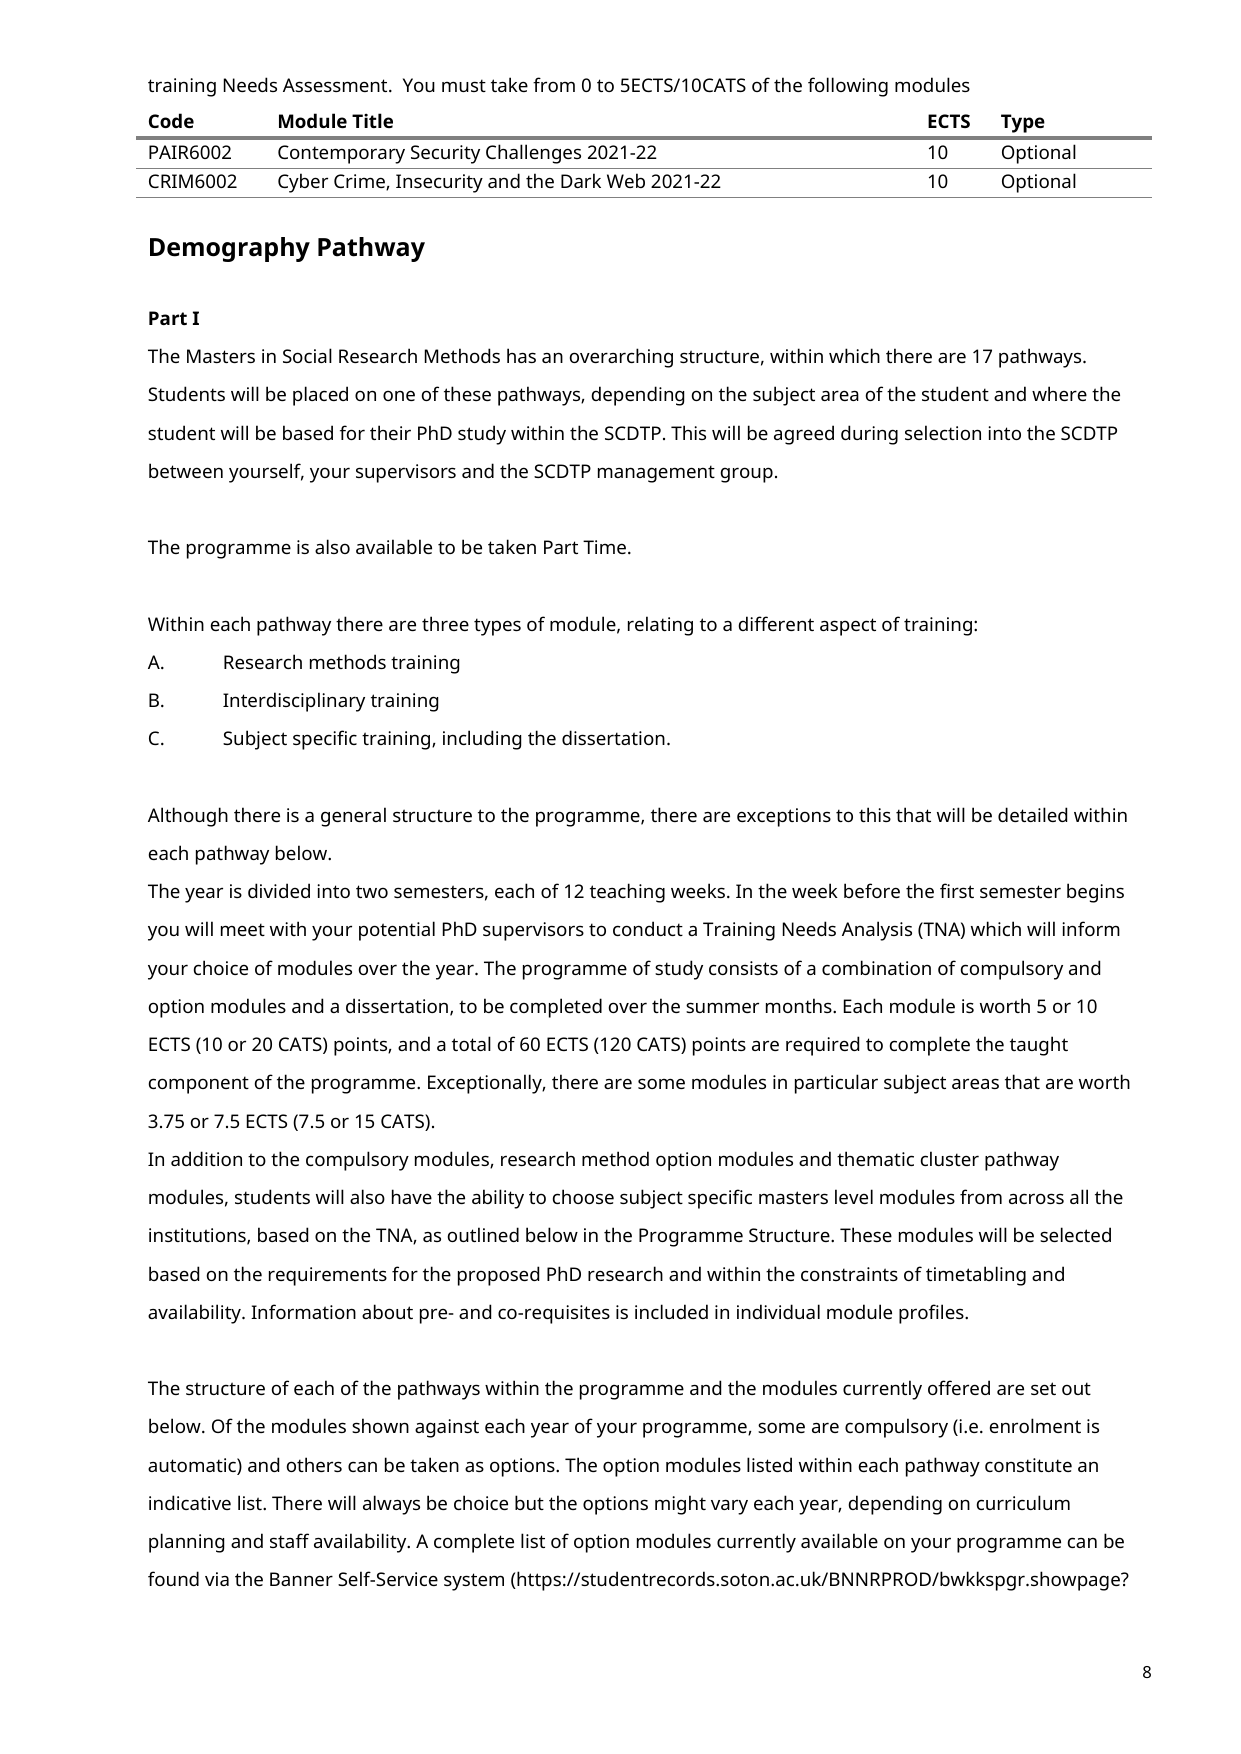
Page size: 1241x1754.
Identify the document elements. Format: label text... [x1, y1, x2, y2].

table_cell PAIR6002 [136, 140, 266, 168]
table_cell Module Title [266, 108, 916, 136]
table_cell Cyber Crime, Insecurity and the Dark Web 2021-22 [266, 169, 916, 197]
table_cell Code [136, 108, 266, 136]
table_cell ECTS [916, 108, 989, 136]
table_cell Type [989, 108, 1152, 136]
table_cell CRIM6002 [136, 169, 266, 197]
table_cell Part I The Masters in Social Research Methods has an overarching structure, within which there are 17 pathways. Students will be placed on one of these pathways, depending on the subject area of the student and where the student will be based for their PhD study within the SCDTP. This will be agreed during selection into the SCDTP between yourself, your supervisors and the SCDTP management group. The programme is also available to be taken Part Time. Within each pathway there are three types of module, relating to a different aspect of training: A. Research methods training B. Interdisciplinary training C. Subject specific training, including the dissertation. Although there is a general structure to the programme, there are exceptions to this that will be detailed within each pathway below. The year is divided into two semesters, each of 12 teaching weeks. In the week before the first semester begins you will meet with your potential PhD supervisors to conduct a Training Needs Analysis (TNA) which will inform your choice of modules over the year. The programme of study consists of a combination of compulsory and option modules and a dissertation, to be completed over the summer months. Each module is worth 5 or 10 ECTS (10 or 20 CATS) points, and a total of 60 ECTS (120 CATS) points are required to complete the taught component of the programme. Exceptionally, there are some modules in particular subject areas that are worth 3.75 or 7.5 ECTS (7.5 or 15 CATS). In addition to the compulsory modules, research method option modules and thematic cluster pathway modules, students will also have the ability to choose subject specific masters level modules from across all the institutions, based on the TNA, as outlined below in the Programme Structure. These modules will be selected based on the requirements for the proposed PhD research and within the constraints of timetabling and availability. Information about pre- and co-requisites is included in individual module profiles. The structure of each of the pathways within the programme and the modules currently offered are set out below. Of the modules shown against each year of your programme, some are compulsory (i.e. enrolment is automatic) and others can be taken as options. The option modules listed within each pathway constitute an indicative list. There will always be choice but the options might vary each year, depending on curriculum planning and staff availability. A complete list of option modules currently available on your programme can be found via the Banner Self-Service system (https://studentrecords.soton.ac.uk/BNNRPROD/bwkkspgr.showpage? [136, 267, 1152, 1592]
table_cell Optional [989, 140, 1152, 168]
table_cell Optional [989, 169, 1152, 197]
table_cell 10 [916, 169, 989, 197]
table_cell 10 [916, 140, 989, 168]
table_cell Demography Pathway [136, 198, 1152, 267]
table_cell Contemporary Security Challenges 2021-22 [266, 140, 916, 168]
table_cell training Needs Assessment. You must take from 0 to 5ECTS/10CATS of the following modules [136, 71, 1152, 108]
